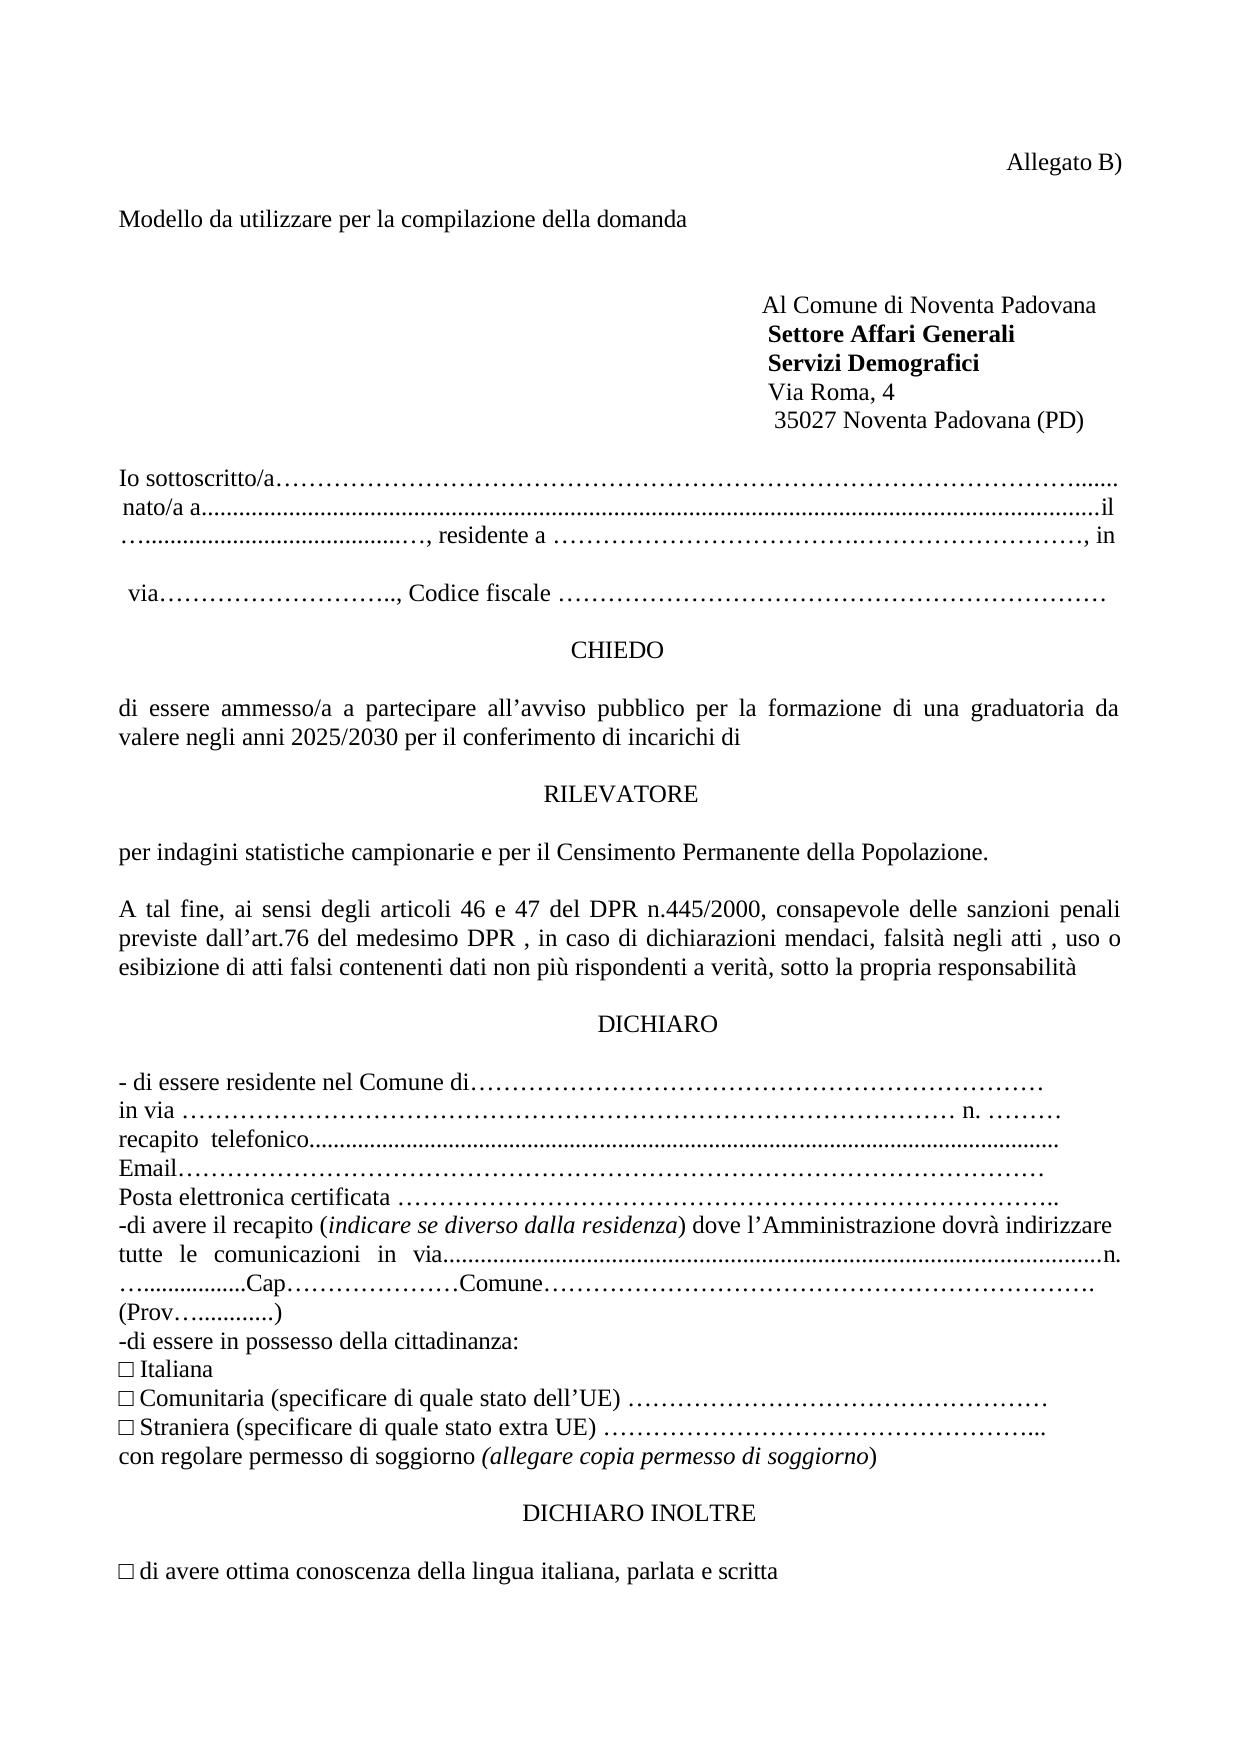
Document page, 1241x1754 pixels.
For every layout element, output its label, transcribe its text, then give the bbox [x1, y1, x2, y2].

text di essere ammesso/a a partecipare all’avviso pubblico per la formazione di una graduatoria da valere negli anni 2025/2030 per il conferimento di incarichi di [118, 693, 1120, 751]
text -di avere il recapito (indicare se diverso dalla residenza) dove l’Amministrazione dovrà indirizzare tutte le comunicazioni in via n. [118, 1211, 1123, 1268]
text Modello da utilizzare per la compilazione della domanda [118, 204, 1137, 233]
text 35027 Noventa Padovana (PD) [768, 406, 1137, 434]
text -di essere in possesso della cittadinanza: [118, 1326, 1137, 1354]
text DICHIARO INOLTRE [159, 1498, 1119, 1527]
text Email…………………………………………………………………………………………… Posta elettronica certificata …………………………………………………………………….. [118, 1153, 1063, 1211]
text Al Comune di Noventa Padovana [762, 291, 1137, 319]
list di avere ottima conoscenza della lingua italiana, parlata e scritta [118, 1556, 1137, 1584]
text Allegato B) [118, 147, 1123, 176]
text per indagini statistiche campionarie e per il Censimento Permanente della Popolazione. [118, 837, 1137, 866]
title Via Roma, 4 [768, 377, 1031, 406]
text ….................Cap…………………Comune…………………………………………………………. (Prov… ) [118, 1268, 1106, 1326]
text RILEVATORE [118, 779, 1124, 808]
text DICHIARO [198, 1009, 1117, 1038]
title Settore Affari Generali Servizi Demografici [768, 319, 1031, 377]
text ….........................................…, residente a ……………………………….………………………, in via……………………….., Codice fiscale ………………………………………………………… CHIEDO [118, 521, 1117, 664]
text A tal fine, ai sensi degli articoli 46 e 47 del DPR n.445/2000, consapevole delle sanzioni penali previste dall’art.76 del medesimo DPR , in caso di dichiarazioni mendaci, falsità negli atti , uso o esibizione di atti falsi contenenti dati non più rispondenti a verità, sotto la propria responsabilità [118, 894, 1122, 981]
text recapito telefonico............................................................................................................................ [118, 1124, 1137, 1153]
list Italiana [118, 1354, 1137, 1383]
text - di essere residente nel Comune di…………………………………………………………… in via ………………………………………………………………………………… n. ……… [118, 1067, 1063, 1124]
text Io sottoscritto/a……………………………………………………………………………………....... nato/a a il [118, 463, 1119, 521]
list Straniera (specificare di quale stato extra UE) ……………………………………………... con regolare permesso di soggiorno (allegare copia permesso di soggiorno) [118, 1412, 1047, 1469]
list Comunitaria (specificare di quale stato dell’UE) …………………………………………… [118, 1383, 1137, 1412]
